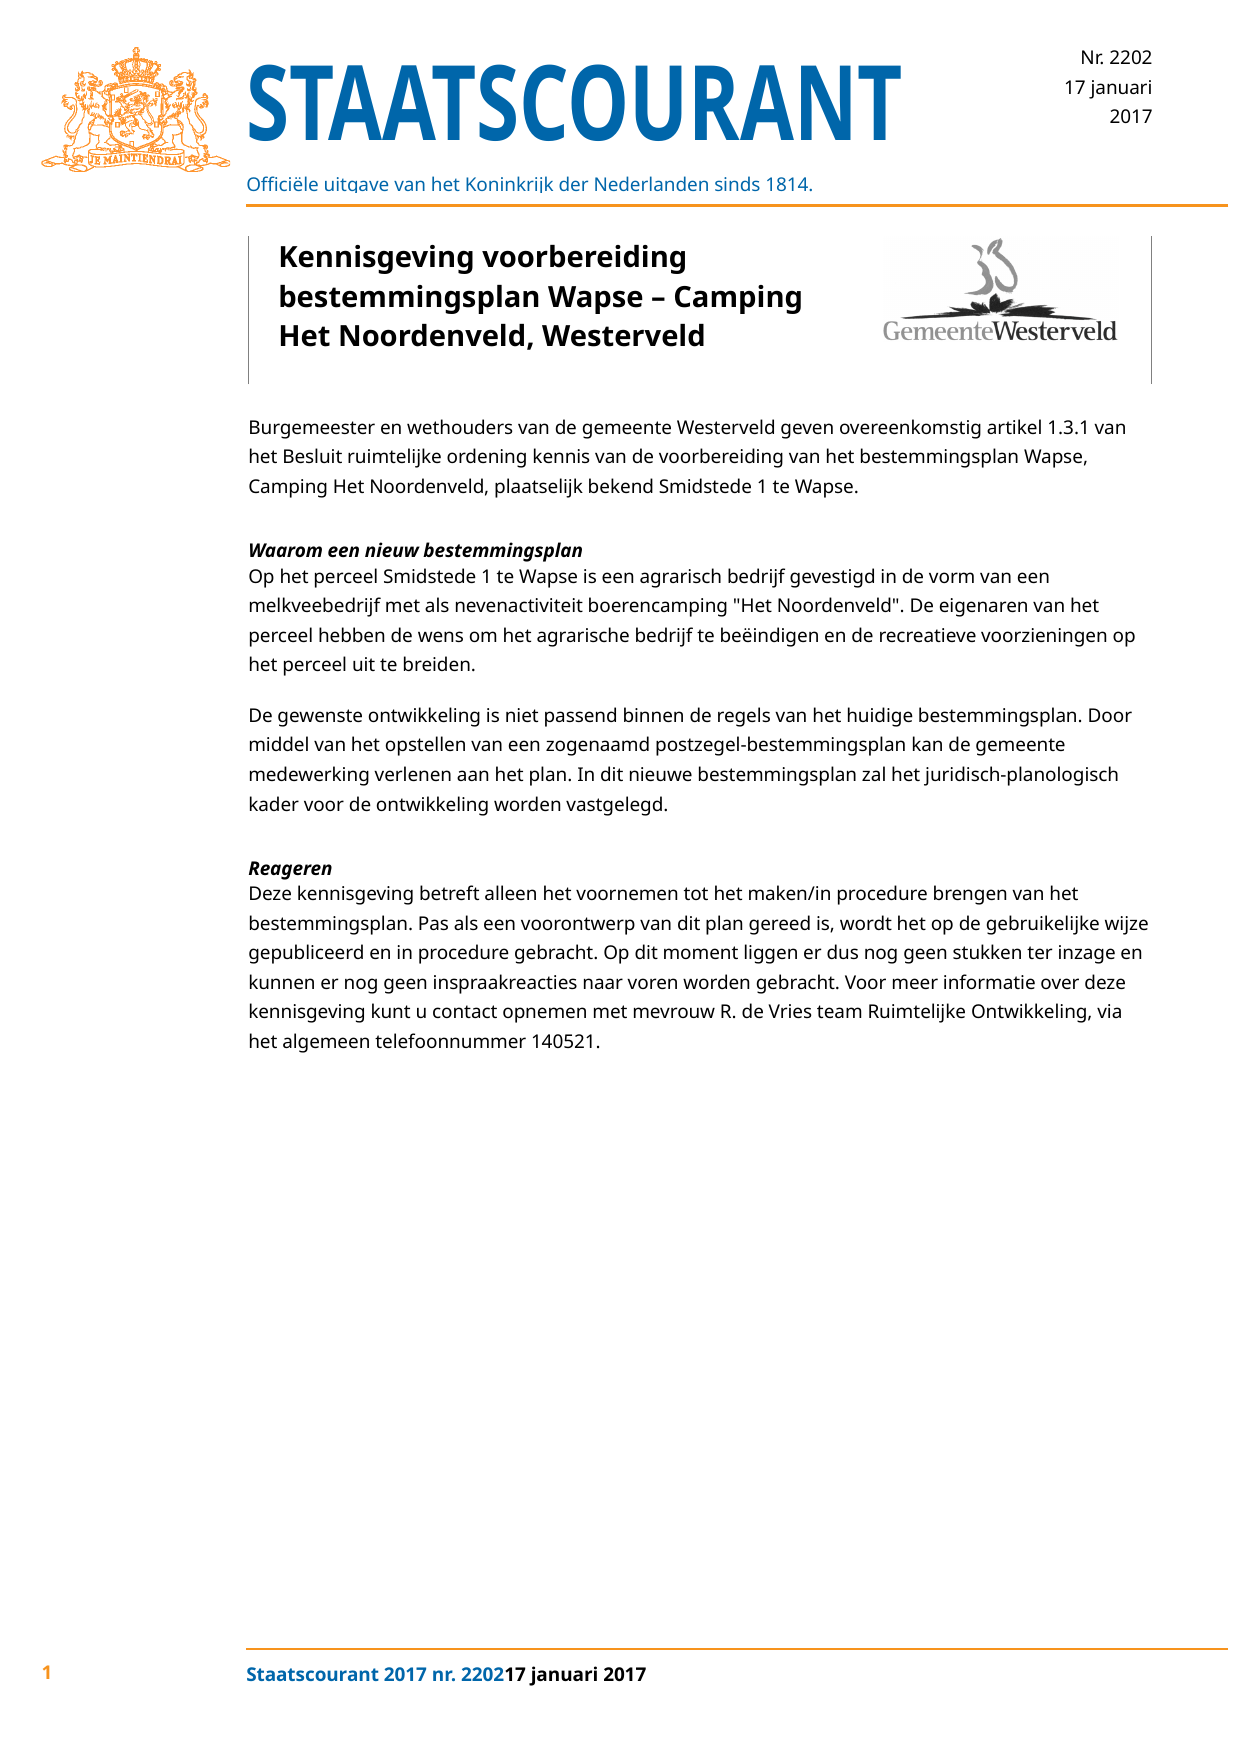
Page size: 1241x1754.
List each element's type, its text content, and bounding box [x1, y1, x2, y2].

picture [882, 236, 1119, 342]
table_header Kennisgeving voorbereiding bestemmingsplan Wapse – Camping Het Noordenveld, Westerveld [249, 236, 850, 384]
text De gewenste ontwikkeling is niet passend binnen de regels van het huidige bestemmingsplan. Door middel van het opstellen van een zogenaamd postzegel-bestemmingsplan kan de gemeente medewerking verlenen aan het plan. In dit nieuwe bestemmingsplan zal het juridisch-planologisch kader voor de ontwikkeling worden vastgelegd. [248, 702, 1152, 816]
table_header [850, 236, 1151, 384]
text Op het perceel Smidstede 1 te Wapse is een agrarisch bedrijf gevestigd in de vorm van een melkveebedrijf met als nevenactiviteit boerencamping "Het Noordenveld". De eigenaren van het perceel hebben de wens om het agrarische bedrijf te beëindigen en de recreatieve voorzieningen op het perceel uit te breiden. [248, 563, 1152, 677]
picture [41, 47, 231, 172]
text Burgemeester en wethouders van de gemeente Westerveld geven overeenkomstig artikel 1.3.1 van het Besluit ruimtelijke ordening kennis van de voorbereiding van het bestemmingsplan Wapse, Camping Het Noordenveld, plaatselijk bekend Smidstede 1 te Wapse. [248, 414, 1152, 499]
text Reageren [248, 855, 1152, 880]
text Deze kennisgeving betreft alleen het voornemen tot het maken/in procedure brengen van het bestemmingsplan. Pas als een voorontwerp van dit plan gereed is, wordt het op de gebruikelijke wijze gepubliceerd en in procedure gebracht. Op dit moment liggen er dus nog geen stukken ter inzage en kunnen er nog geen inspraakreacties naar voren worden gebracht. Voor meer informatie over deze kennisgeving kunt u contact opnemen met mevrouw R. de Vries team Ruimtelijke Ontwikkeling, via het algemeen telefoonnummer 140521. [248, 880, 1152, 1054]
text Waarom een nieuw bestemmingsplan [248, 537, 1152, 563]
